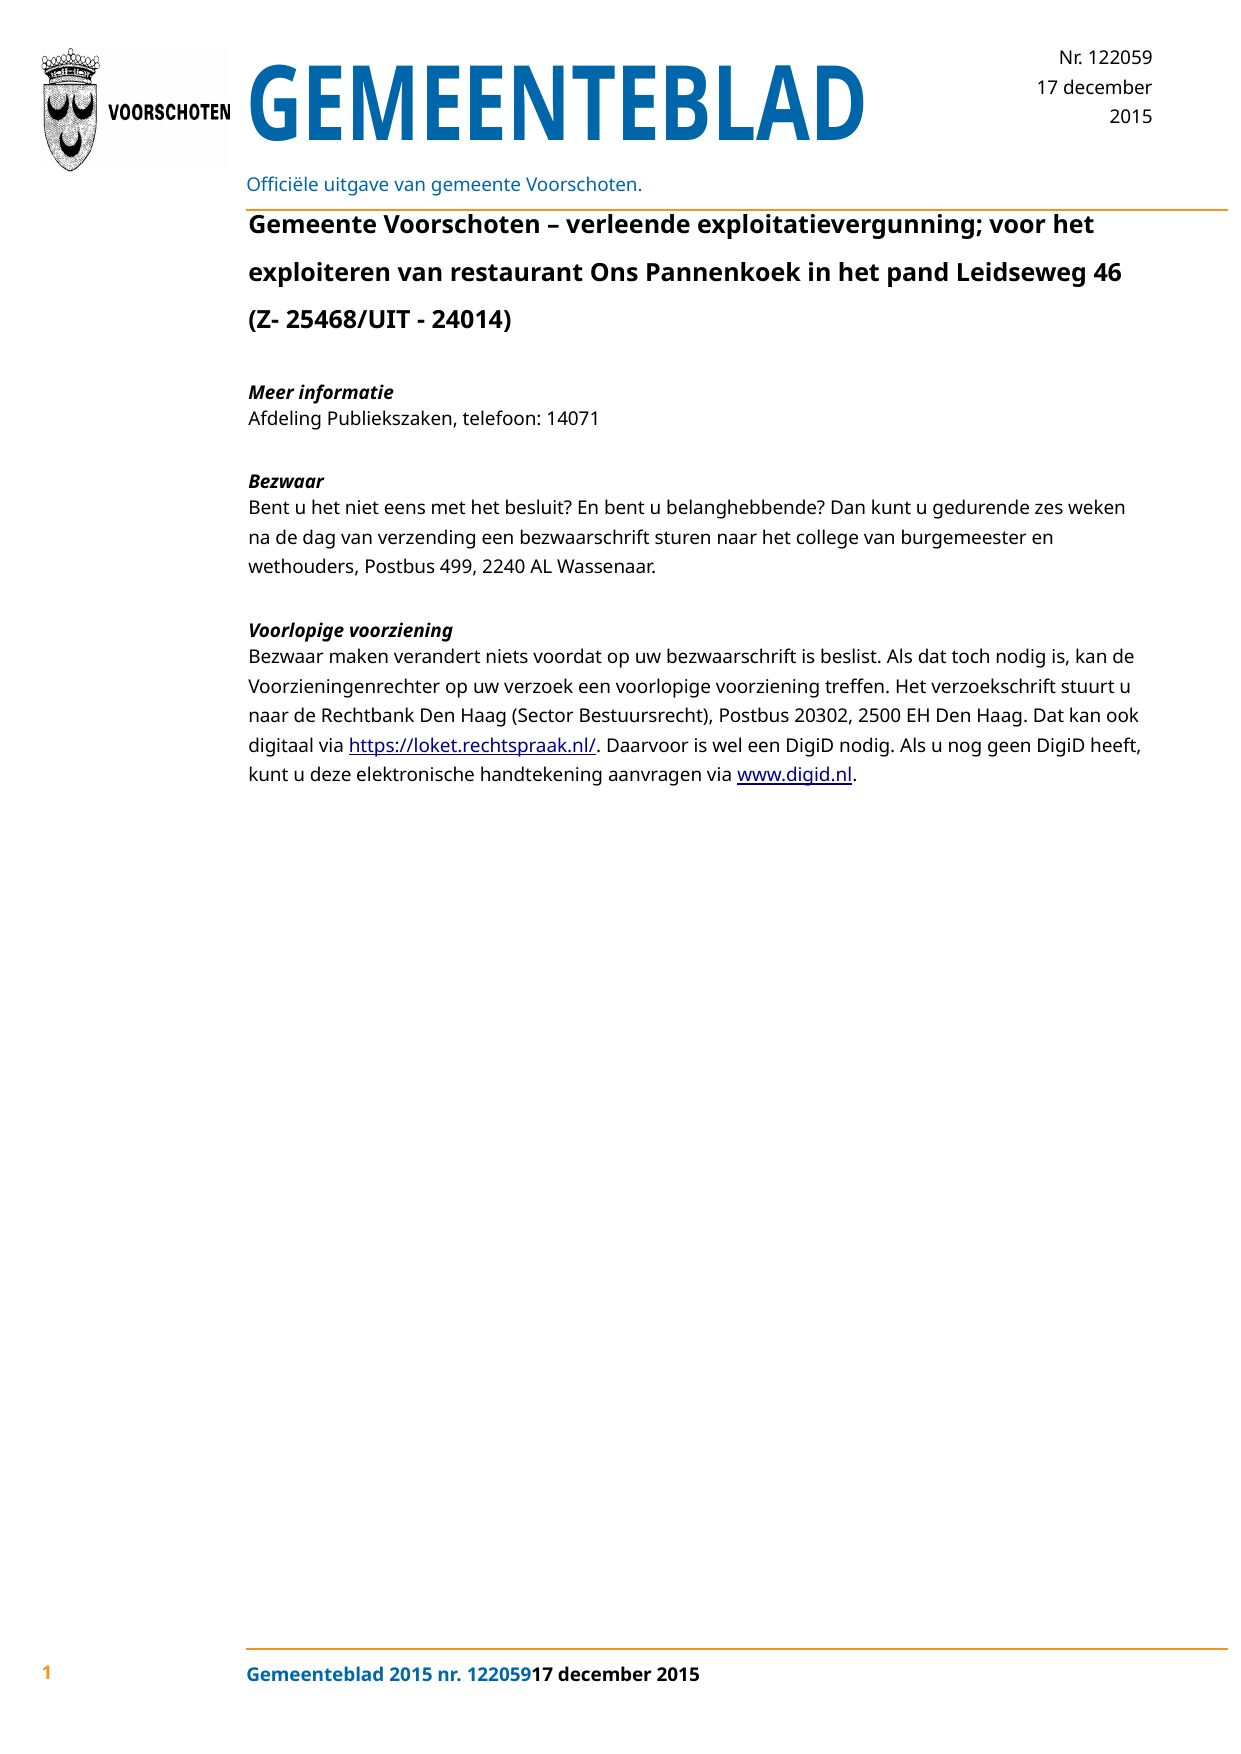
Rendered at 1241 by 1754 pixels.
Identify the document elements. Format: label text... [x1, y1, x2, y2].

picture [41, 47, 231, 172]
text Gemeente Voorschoten – verleende exploitatievergunning; voor het exploiteren van restaurant Ons Pannenkoek in het pand Leidseweg 46 (Z- 25468/UIT - 24014) [248, 211, 1152, 336]
text Bezwaar [248, 469, 1152, 494]
text Meer informatie [248, 379, 1152, 405]
text Afdeling Publiekszaken, telefoon: 14071 [248, 405, 1152, 431]
text Bezwaar maken verandert niets voordat op uw bezwaarschrift is beslist. Als dat toch nodig is, kan de Voorzieningenrechter op uw verzoek een voorlopige voorziening treffen. Het verzoekschrift stuurt u naar de Rechtbank Den Haag (Sector Bestuursrecht), Postbus 20302, 2500 EH Den Haag. Dat kan ook digitaal via https://loket.rechtspraak.nl/. Daarvoor is wel een DigiD nodig. Als u nog geen DigiD heeft, kunt u deze elektronische handtekening aanvragen via www.digid.nl. [248, 643, 1152, 787]
text Voorlopige voorziening [248, 618, 1152, 643]
text Bent u het niet eens met het besluit? En bent u belanghebbende? Dan kunt u gedurende zes weken na de dag van verzending een bezwaarschrift sturen naar het college van burgemeester en wethouders, Postbus 499, 2240 AL Wassenaar. [248, 494, 1152, 579]
